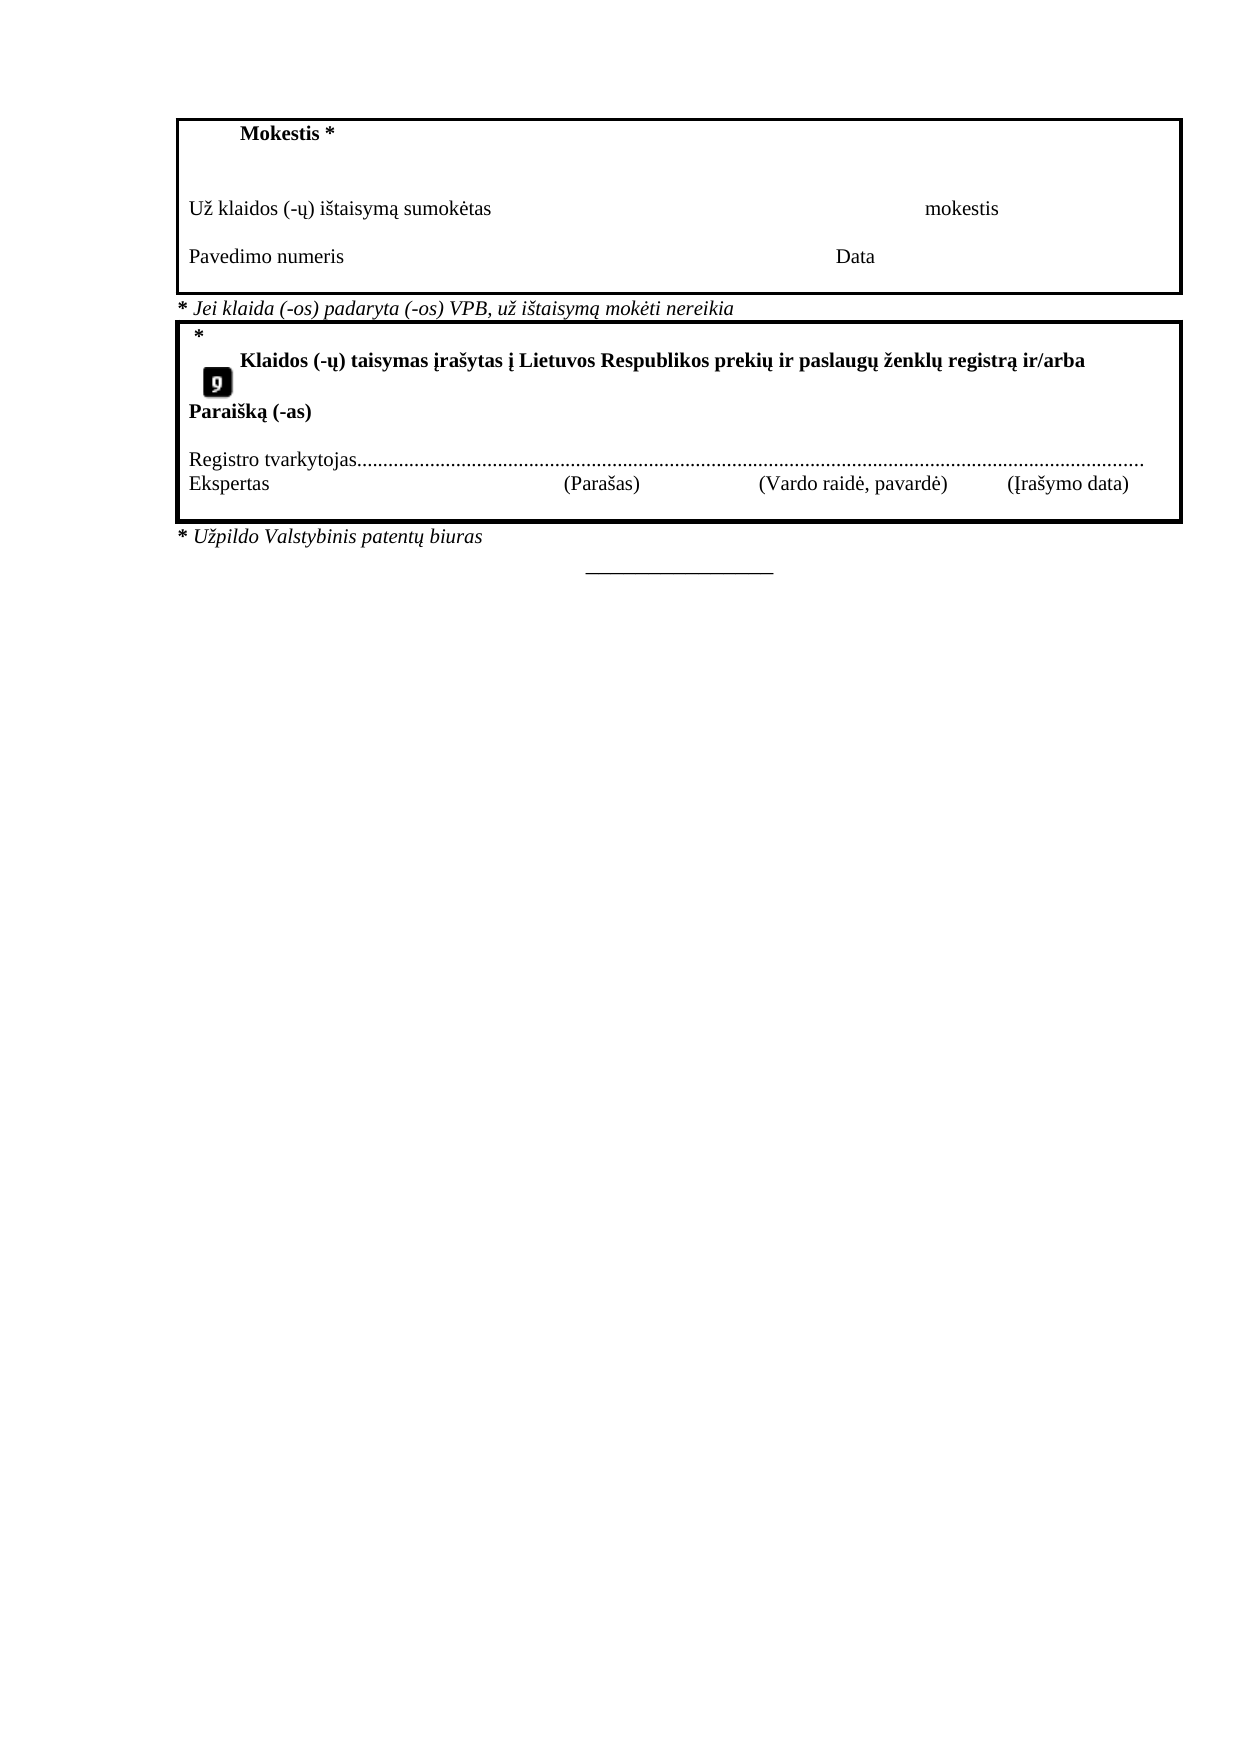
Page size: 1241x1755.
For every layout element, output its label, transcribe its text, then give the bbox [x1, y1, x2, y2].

text * Užpildo Valstybinis patentų biuras [177, 524, 1181, 548]
text * Jei klaida (-os) padaryta (-os) VPB, už ištaisymą mokėti nereikia [177, 295, 1181, 319]
table_header Mokestis * Už klaidos (-ų) ištaisymą sumokėtas mokestis Pavedimo numeris Data [179, 121, 1179, 292]
table_header * Klaidos (-ų) taisymas įrašytas į Lietuvos Respublikos prekių ir paslaugų ženklų registrą ir/arba Paraišką (-as) Registro tvarkytojas Ekspertas (Parašas) (Vardo raidė, pavardė) (Įrašymo data) [180, 324, 1179, 519]
text _______________ [177, 548, 1181, 577]
